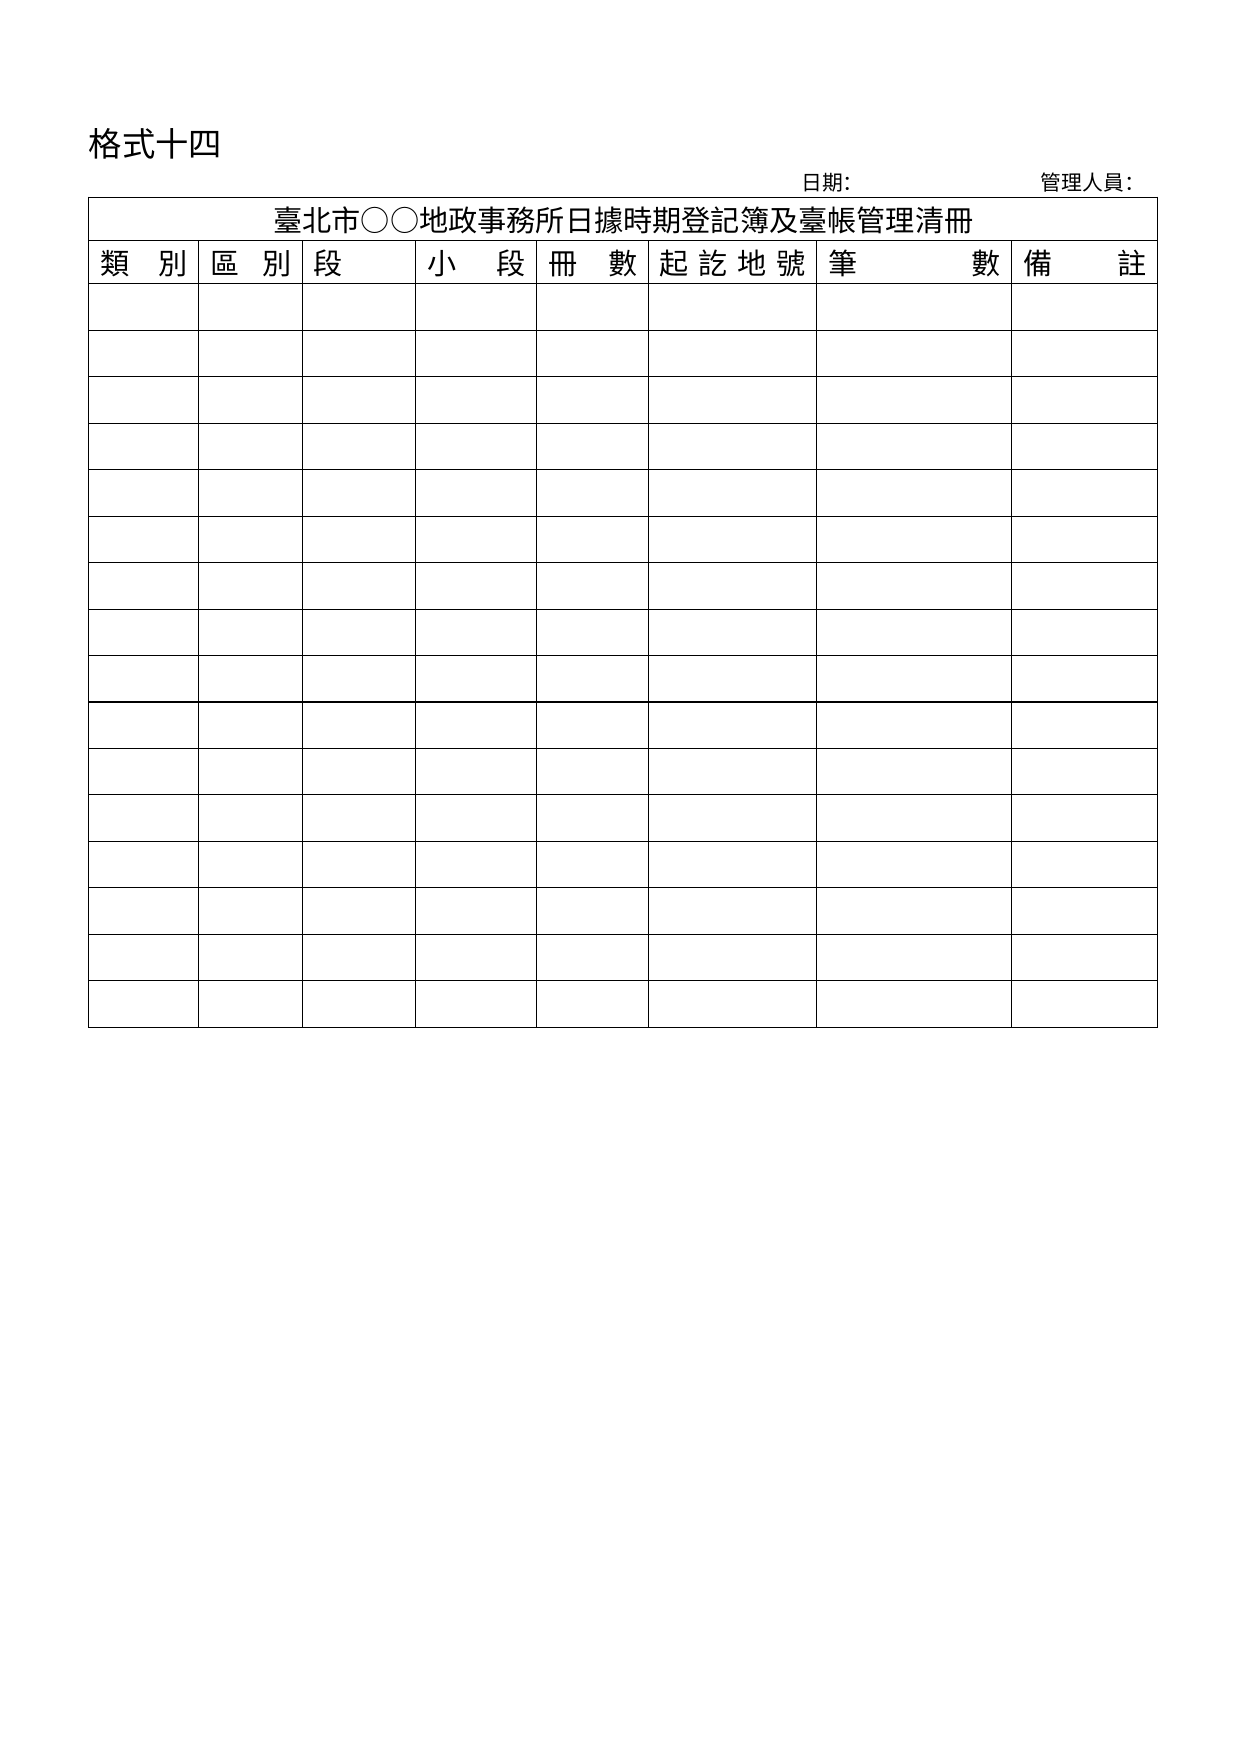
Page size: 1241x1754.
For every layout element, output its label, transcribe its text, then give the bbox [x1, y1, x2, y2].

table_cell [1012, 656, 1157, 701]
table_cell [817, 284, 1011, 330]
table_cell [537, 284, 648, 330]
table_cell [303, 563, 415, 608]
table_cell [537, 424, 648, 469]
table_cell [649, 610, 816, 655]
table_cell [199, 563, 302, 608]
table_cell [303, 749, 415, 794]
table_cell 筆數 [817, 241, 1011, 283]
table_cell [1012, 935, 1157, 980]
table_cell [817, 981, 1011, 1027]
table_cell 類別 [89, 241, 198, 283]
table_cell [416, 517, 536, 562]
table_cell [199, 935, 302, 980]
table_cell [199, 656, 302, 701]
table_cell [199, 517, 302, 562]
table_cell [89, 935, 198, 980]
table_cell [817, 656, 1011, 701]
table_cell [303, 284, 415, 330]
table_cell [1012, 377, 1157, 423]
table_cell [303, 470, 415, 516]
table_cell [649, 703, 816, 748]
table_cell 區別 [199, 241, 302, 283]
table_cell [537, 331, 648, 376]
table_cell [537, 795, 648, 841]
table_cell [537, 888, 648, 934]
table_cell [303, 424, 415, 469]
table_cell [649, 470, 816, 516]
table_cell [1012, 981, 1157, 1027]
table_cell [1012, 842, 1157, 887]
table_cell [303, 842, 415, 887]
table_cell [1012, 749, 1157, 794]
table_cell [89, 284, 198, 330]
table_cell [649, 517, 816, 562]
text 格式十四 [88, 118, 1152, 166]
table_cell [1012, 424, 1157, 469]
table_cell [817, 331, 1011, 376]
table_cell [537, 563, 648, 608]
table_cell [537, 703, 648, 748]
table_cell [817, 563, 1011, 608]
table_cell [303, 517, 415, 562]
table_cell [817, 795, 1011, 841]
table_header 臺北市○○地政事務所日據時期登記簿及臺帳管理清冊 [89, 198, 1157, 240]
table_cell 冊數 [537, 241, 648, 283]
table_cell [537, 842, 648, 887]
table_cell [416, 284, 536, 330]
table_cell [303, 935, 415, 980]
table_cell [199, 377, 302, 423]
table_cell [303, 331, 415, 376]
table_cell [537, 470, 648, 516]
table_cell [89, 424, 198, 469]
table_cell [303, 610, 415, 655]
table_cell [649, 981, 816, 1027]
table_cell [416, 842, 536, 887]
table_cell [89, 749, 198, 794]
table_cell [1012, 703, 1157, 748]
table_cell [537, 656, 648, 701]
table_cell [817, 610, 1011, 655]
table_cell [537, 517, 648, 562]
table_cell [199, 795, 302, 841]
table_cell [416, 656, 536, 701]
table_cell 段 [303, 241, 415, 283]
table_cell [199, 610, 302, 655]
table_cell [416, 424, 536, 469]
table_cell [1012, 888, 1157, 934]
table_cell [199, 470, 302, 516]
table_cell [89, 470, 198, 516]
table_cell [416, 703, 536, 748]
table_cell [416, 749, 536, 794]
table_cell [649, 656, 816, 701]
table_cell [89, 981, 198, 1027]
table_cell [416, 795, 536, 841]
table_cell [416, 331, 536, 376]
table_cell [649, 563, 816, 608]
table_cell [303, 703, 415, 748]
table_cell [199, 424, 302, 469]
table_cell [817, 377, 1011, 423]
table_cell 備註 [1012, 241, 1157, 283]
table_cell [416, 563, 536, 608]
table_cell [649, 749, 816, 794]
table_cell [817, 424, 1011, 469]
table_cell [817, 703, 1011, 748]
table_cell [199, 981, 302, 1027]
table_cell [199, 703, 302, 748]
table_cell [89, 610, 198, 655]
table_cell [89, 656, 198, 701]
table_cell [199, 284, 302, 330]
table_cell [89, 888, 198, 934]
table_cell [649, 331, 816, 376]
table_cell [649, 842, 816, 887]
table_cell [89, 331, 198, 376]
table_cell [537, 610, 648, 655]
table_cell [199, 888, 302, 934]
table_cell [817, 842, 1011, 887]
table_cell [416, 377, 536, 423]
table_cell [1012, 470, 1157, 516]
table_cell [649, 795, 816, 841]
table_cell [199, 842, 302, 887]
table_cell [817, 749, 1011, 794]
table_cell [89, 563, 198, 608]
text 日期： 管理人員： [88, 166, 1152, 197]
table_cell [303, 795, 415, 841]
table_cell [649, 888, 816, 934]
table_cell [199, 749, 302, 794]
table_cell [1012, 517, 1157, 562]
table_cell [199, 331, 302, 376]
table_cell [416, 888, 536, 934]
table_cell [1012, 795, 1157, 841]
table_cell [649, 935, 816, 980]
table_cell [1012, 284, 1157, 330]
table_cell 小段 [416, 241, 536, 283]
table_cell [537, 935, 648, 980]
table_cell [89, 377, 198, 423]
table_cell [89, 517, 198, 562]
table_cell [416, 470, 536, 516]
table_cell [817, 470, 1011, 516]
table_cell [416, 610, 536, 655]
table_cell [89, 703, 198, 748]
table_cell [89, 795, 198, 841]
table_cell [817, 517, 1011, 562]
table_cell [1012, 610, 1157, 655]
table_cell [303, 656, 415, 701]
table_cell [1012, 331, 1157, 376]
table_cell [89, 842, 198, 887]
table_cell [649, 377, 816, 423]
table_cell [303, 981, 415, 1027]
table_cell [537, 749, 648, 794]
table_cell [649, 284, 816, 330]
table_cell [537, 981, 648, 1027]
table_cell [649, 424, 816, 469]
table_cell [303, 888, 415, 934]
table_cell [537, 377, 648, 423]
table_cell [817, 935, 1011, 980]
table_cell [817, 888, 1011, 934]
table_cell 起訖地號 [649, 241, 816, 283]
table_cell [303, 377, 415, 423]
table_cell [416, 981, 536, 1027]
table_cell [416, 935, 536, 980]
table_cell [1012, 563, 1157, 608]
